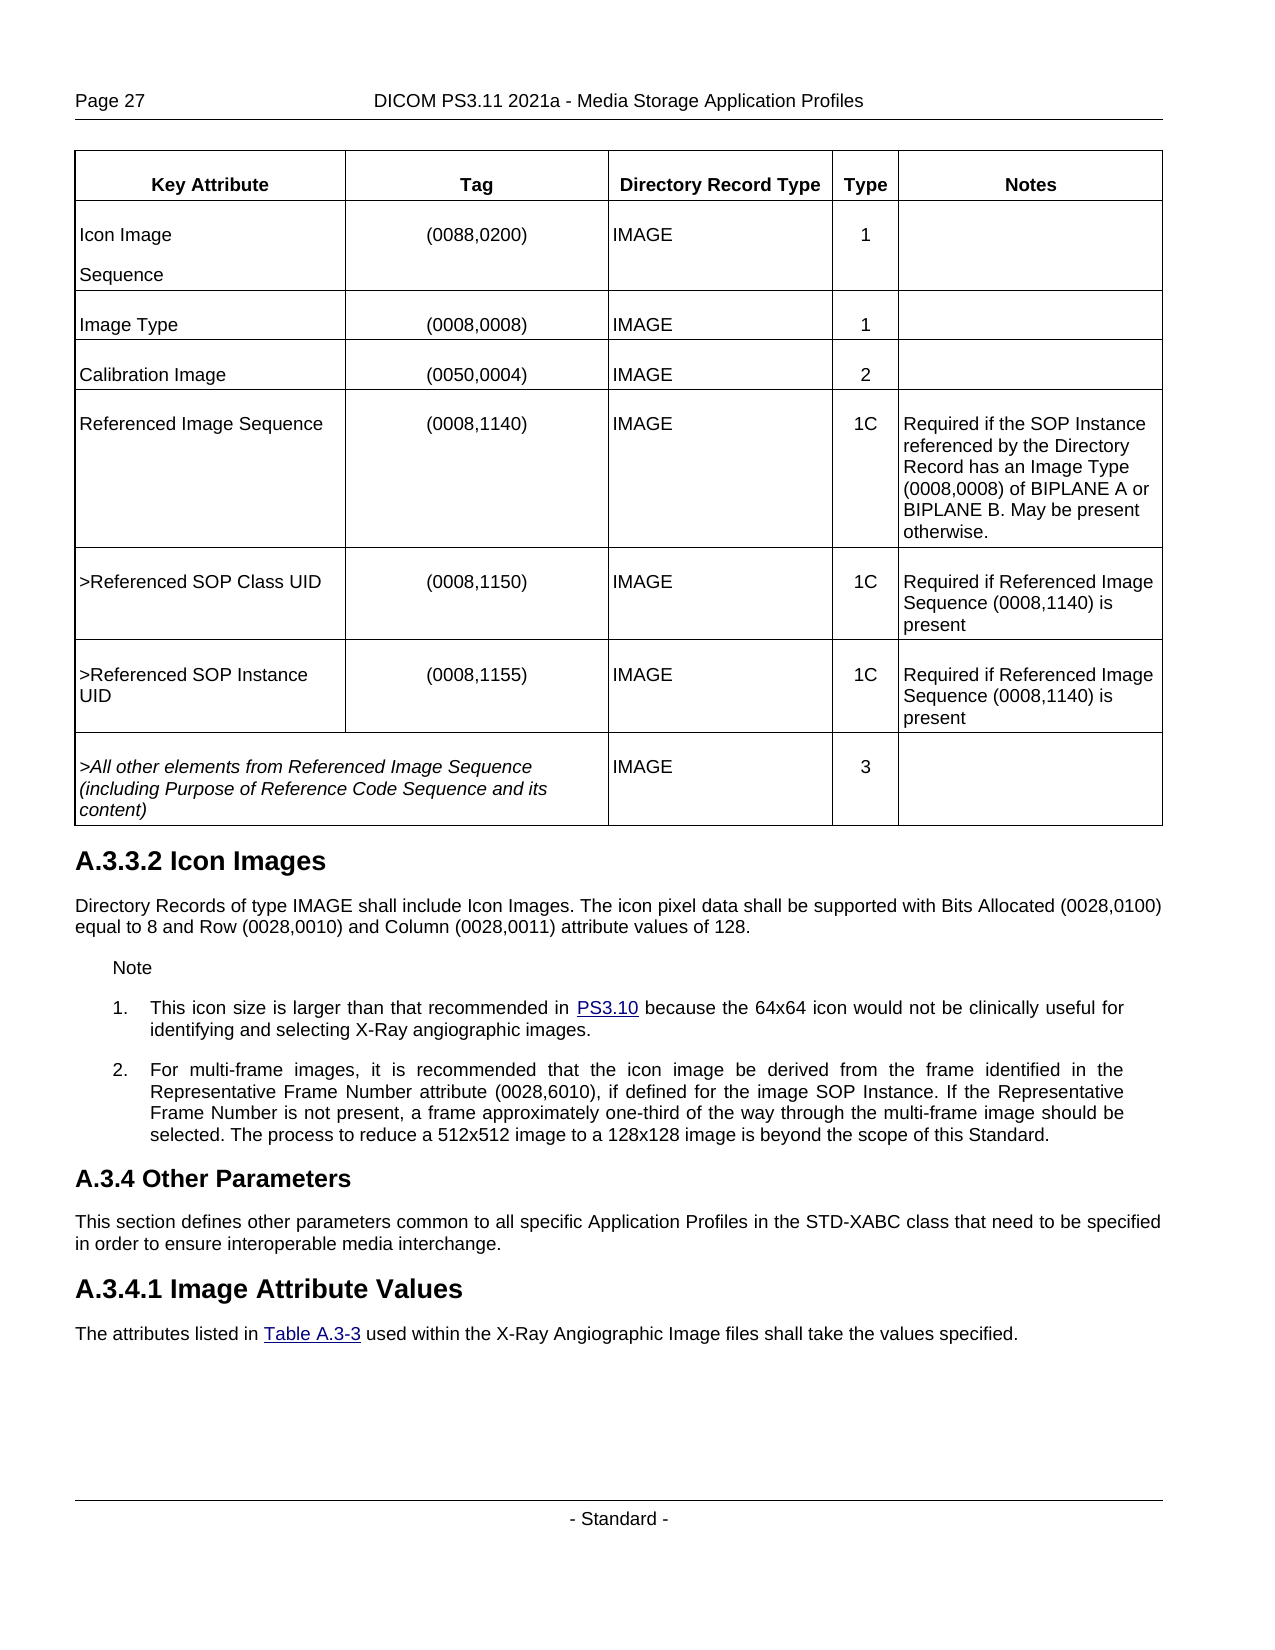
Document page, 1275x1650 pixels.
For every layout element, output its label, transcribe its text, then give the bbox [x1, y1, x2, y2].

table_cell Required if Referenced Image Sequence (0008,1140) is present [899, 640, 1162, 732]
table_cell IMAGE [609, 640, 832, 732]
table_cell Required if the SOP Instance referenced by the Directory Record has an Image Type (0008,0008) of BIPLANE A or BIPLANE B. May be present otherwise. [899, 390, 1162, 547]
text Note [112, 957, 1125, 978]
table_header Notes [899, 151, 1162, 200]
text A.3.3.2 Icon Images [75, 845, 1162, 876]
table_cell 1 [833, 201, 898, 290]
table_cell Calibration Image [76, 340, 345, 389]
table_cell IMAGE [609, 291, 832, 339]
table_cell [899, 201, 1162, 290]
table_cell Icon Image Sequence [76, 201, 345, 290]
table_cell 1 [833, 291, 898, 339]
text This section defines other parameters common to all specific Application Profiles in the STD-XABC class that need to be specified in order to ensure interoperable media interchange. [75, 1211, 1162, 1254]
table_cell 2 [833, 340, 898, 389]
table_cell (0008,1140) [346, 390, 608, 547]
table_cell [899, 733, 1162, 825]
table_cell (0008,0008) [346, 291, 608, 339]
text A.3.4.1 Image Attribute Values [75, 1273, 1162, 1304]
table_cell IMAGE [609, 340, 832, 389]
table_cell (0088,0200) [346, 201, 608, 290]
text The attributes listed in Table A.3-3 used within the X-Ray Angiographic Image files shall take the values specified. [75, 1323, 1162, 1345]
table_header Tag [346, 151, 608, 200]
table_cell 3 [833, 733, 898, 825]
table_cell 1C [833, 390, 898, 547]
text 2. For multi-frame images, it is recommended that the icon image be derived from the frame identified in the Representative Frame Number attribute (0028,6010), if defined for the image SOP Instance. If the Representative Frame Number is not present, a frame approximately one-third of the way through the multi-frame image should be selected. The process to reduce a 512x512 image to a 128x128 image is beyond the scope of this Standard. [112, 1059, 1125, 1145]
text A.3.4 Other Parameters [75, 1164, 1162, 1193]
table_cell >Referenced SOP Class UID [76, 548, 345, 639]
table_cell 1C [833, 548, 898, 639]
table_cell IMAGE [609, 733, 832, 825]
table_cell >Referenced SOP Instance UID [76, 640, 345, 732]
table_cell (0050,0004) [346, 340, 608, 389]
table_cell 1C [833, 640, 898, 732]
table_header Directory Record Type [609, 151, 832, 200]
table_header Key Attribute [76, 151, 345, 200]
table_cell IMAGE [609, 201, 832, 290]
table_cell [899, 291, 1162, 339]
table_cell IMAGE [609, 548, 832, 639]
text Directory Records of type IMAGE shall include Icon Images. The icon pixel data shall be supported with Bits Allocated (0028,0100) equal to 8 and Row (0028,0010) and Column (0028,0011) attribute values of 128. [75, 895, 1162, 938]
table_cell [899, 340, 1162, 389]
table_cell Referenced Image Sequence [76, 390, 345, 547]
table_cell >All other elements from Referenced Image Sequence (including Purpose of Reference Code Sequence and its content) [76, 733, 608, 825]
text 1. This icon size is larger than that recommended in PS3.10 because the 64x64 icon would not be clinically useful for identifying and selecting X-Ray angiographic images. [112, 997, 1125, 1040]
table_cell (0008,1155) [346, 640, 608, 732]
table_cell Image Type [76, 291, 345, 339]
table_cell (0008,1150) [346, 548, 608, 639]
table_header Type [833, 151, 898, 200]
table_cell IMAGE [609, 390, 832, 547]
table_cell Required if Referenced Image Sequence (0008,1140) is present [899, 548, 1162, 639]
